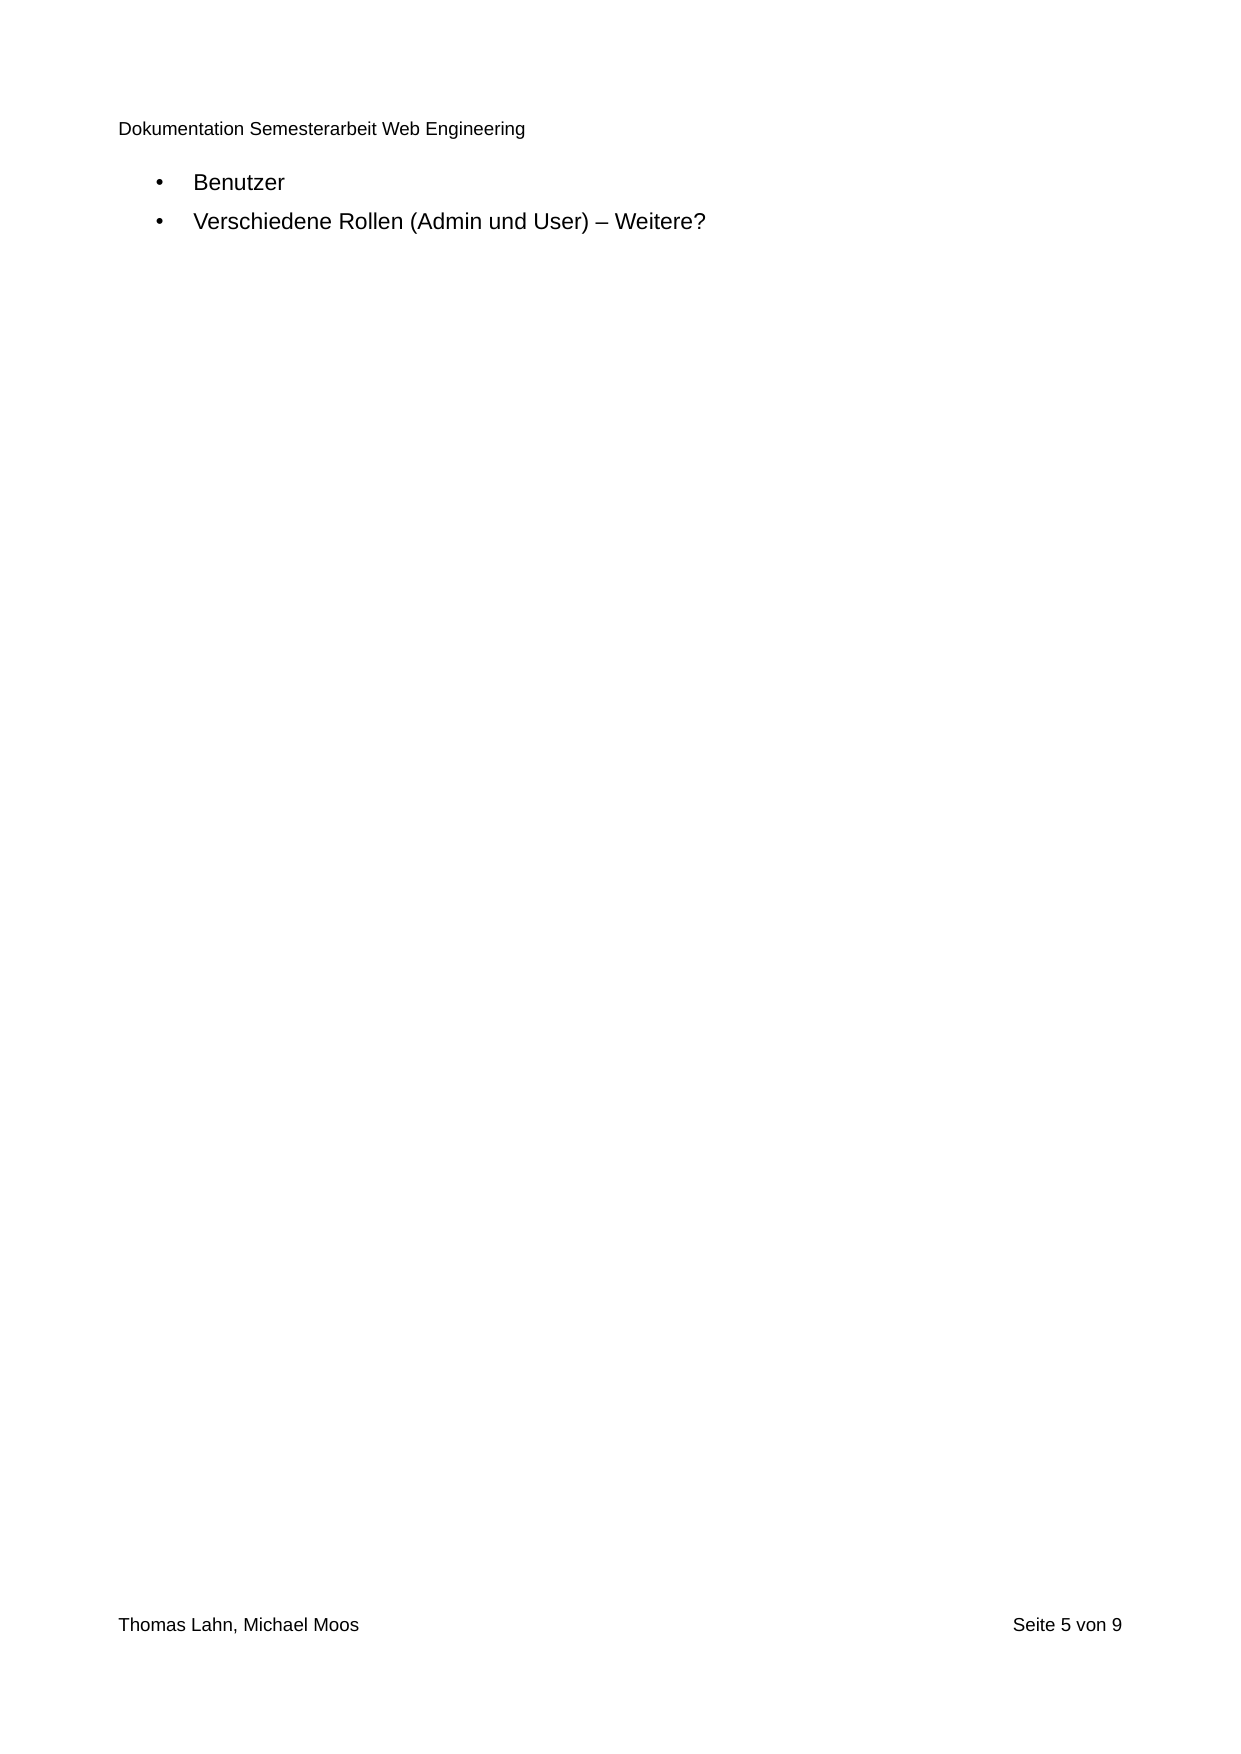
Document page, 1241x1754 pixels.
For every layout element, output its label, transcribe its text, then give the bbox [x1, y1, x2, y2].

list Verschiedene Rollen (Admin und User) – Weitere? [156, 208, 1122, 234]
list Benutzer [156, 169, 1122, 196]
